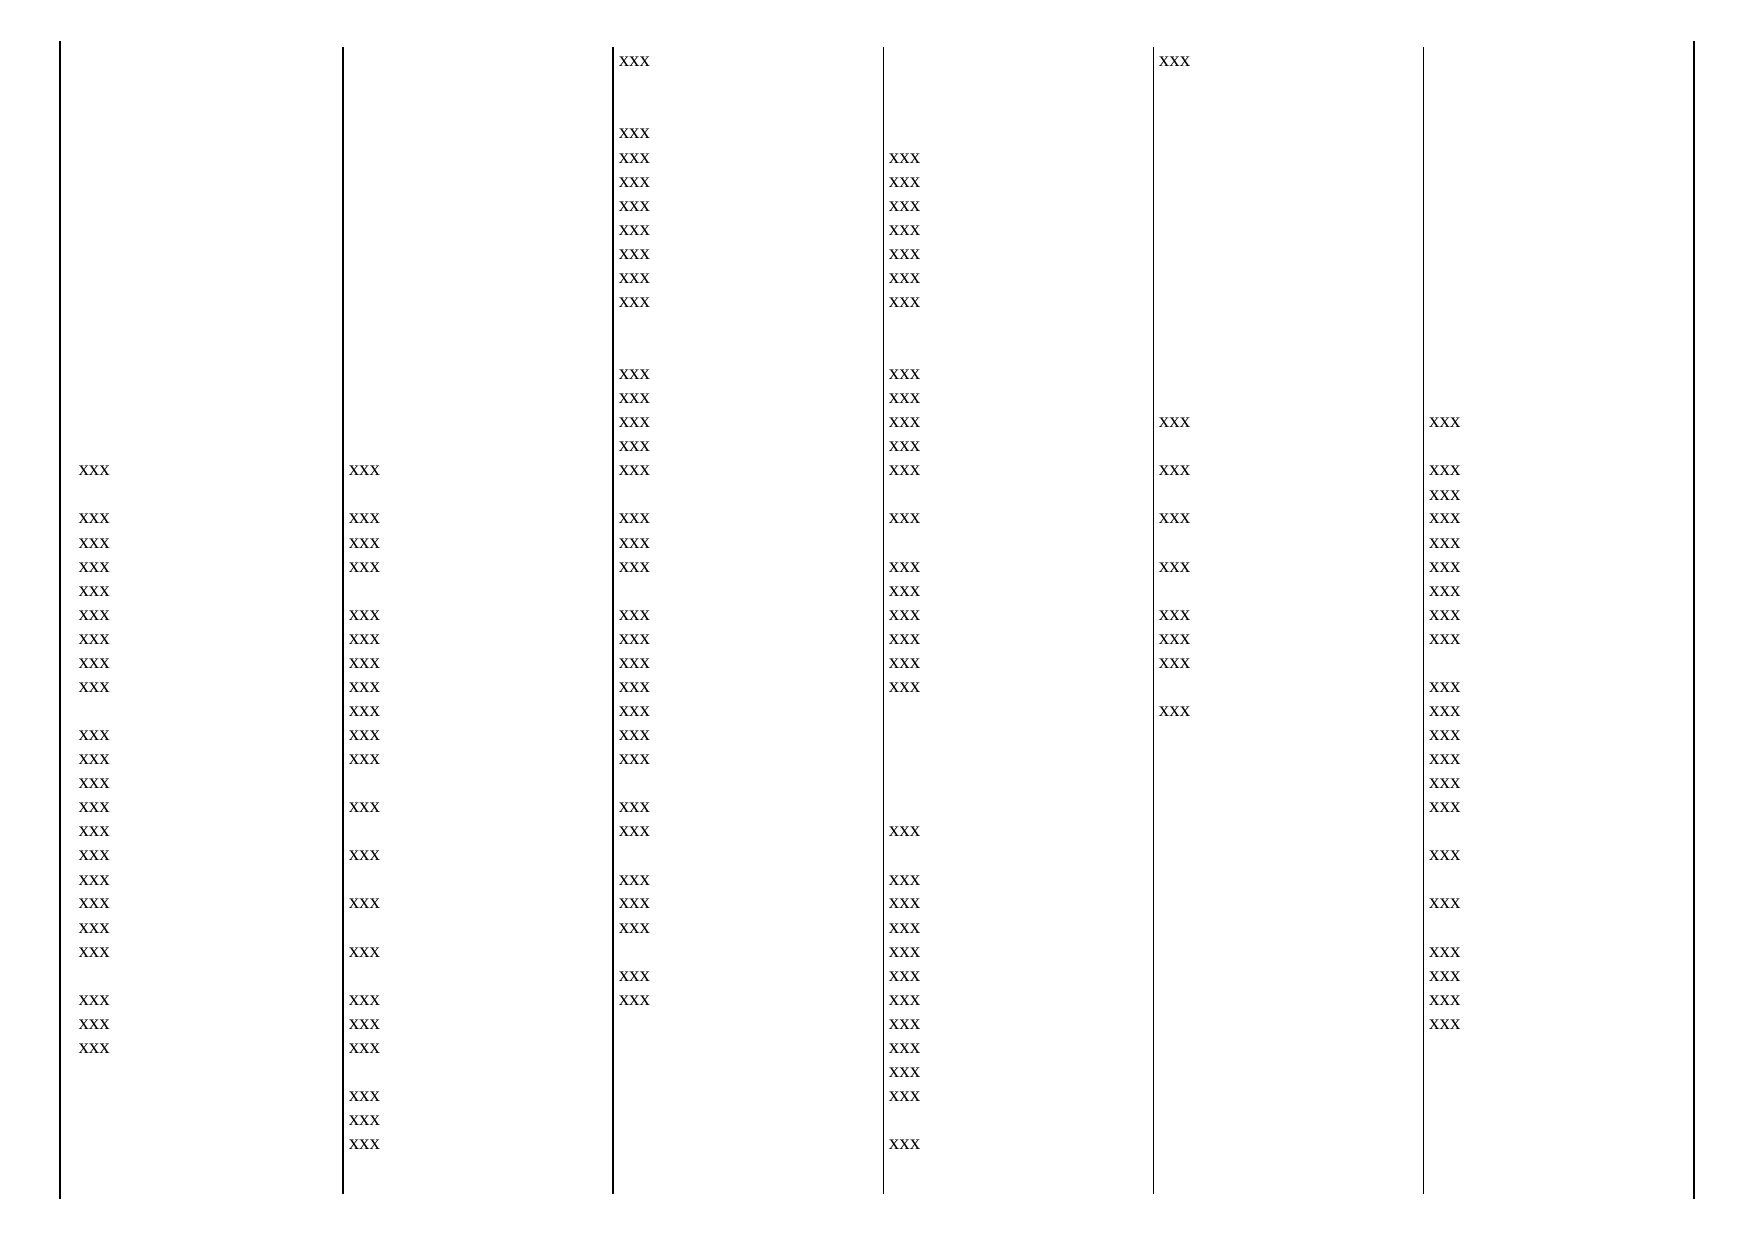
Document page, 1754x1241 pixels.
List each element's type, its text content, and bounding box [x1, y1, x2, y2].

text xxx [1159, 625, 1417, 649]
text xxx [78, 817, 337, 841]
text xxx [1429, 504, 1687, 528]
text xxx [78, 793, 337, 817]
text xxx [348, 649, 607, 673]
text xxx [348, 625, 607, 649]
text xxx [1429, 793, 1687, 817]
text xxx [78, 577, 337, 601]
text xxx [889, 168, 1147, 192]
text xxx [1429, 456, 1687, 480]
text xxx [1429, 938, 1687, 962]
text xxx [889, 649, 1147, 673]
text xxx [618, 47, 877, 71]
text xxx [618, 168, 877, 192]
text xxx [348, 793, 607, 817]
text xxx [618, 264, 877, 288]
text xxx [618, 793, 877, 817]
text xxx [1159, 504, 1417, 528]
text xxx [348, 1106, 607, 1130]
text xxx [889, 1058, 1147, 1082]
text xxx [889, 1082, 1147, 1106]
text xxx [889, 360, 1147, 384]
text xxx [618, 697, 877, 721]
text xxx [618, 456, 877, 480]
text xxx [618, 625, 877, 649]
text xxx [1429, 1010, 1687, 1034]
text xxx [1159, 601, 1417, 625]
text xxx [1429, 841, 1687, 865]
text xxx [348, 745, 607, 769]
text xxx [1159, 456, 1417, 480]
text xxx [618, 408, 877, 432]
text xxx [618, 986, 877, 1010]
text xxx [618, 553, 877, 577]
text xxx [889, 1010, 1147, 1034]
text xxx [78, 625, 337, 649]
text xxx [618, 143, 877, 168]
text xxx [348, 601, 607, 625]
text xxx [1429, 721, 1687, 745]
text xxx [618, 865, 877, 889]
text xxx [618, 721, 877, 745]
text xxx [78, 865, 337, 889]
text xxx [889, 601, 1147, 625]
text xxx [889, 673, 1147, 697]
text xxx [348, 673, 607, 697]
text xxx [348, 938, 607, 962]
text xxx [1429, 962, 1687, 986]
text xxx [889, 240, 1147, 264]
text xxx [348, 841, 607, 865]
text xxx [889, 504, 1147, 528]
text xxx [1429, 986, 1687, 1010]
text xxx [618, 601, 877, 625]
text xxx [618, 913, 877, 938]
text xxx [618, 216, 877, 240]
text xxx [618, 504, 877, 528]
text xxx [1429, 673, 1687, 697]
text xxx [1159, 408, 1417, 432]
text xxx [348, 1010, 607, 1034]
text xxx [78, 913, 337, 938]
text xxx [618, 962, 877, 986]
text xxx [1429, 889, 1687, 913]
text xxx [1429, 577, 1687, 601]
text xxx [618, 745, 877, 769]
text xxx [1429, 528, 1687, 553]
text xxx [78, 841, 337, 865]
text xxx [889, 889, 1147, 913]
text xxx [1429, 408, 1687, 432]
text xxx [889, 432, 1147, 456]
text xxx [889, 986, 1147, 1010]
text xxx [889, 962, 1147, 986]
text xxx [78, 673, 337, 697]
text xxx [889, 288, 1147, 312]
text xxx [78, 745, 337, 769]
text xxx [78, 553, 337, 577]
text xxx [618, 673, 877, 697]
text xxx [618, 649, 877, 673]
text xxx [348, 889, 607, 913]
text xxx [889, 192, 1147, 216]
text xxx [618, 528, 877, 553]
text xxx [1159, 47, 1417, 71]
text xxx [618, 889, 877, 913]
text xxx [1159, 649, 1417, 673]
text xxx [78, 649, 337, 673]
text xxx [1159, 553, 1417, 577]
text xxx [889, 1034, 1147, 1058]
text xxx [889, 577, 1147, 601]
text xxx [78, 986, 337, 1010]
text xxx [78, 769, 337, 793]
text xxx [1159, 697, 1417, 721]
text xxx [889, 143, 1147, 168]
text xxx [889, 817, 1147, 841]
text xxx [78, 1010, 337, 1034]
text xxx [348, 721, 607, 745]
text xxx [348, 986, 607, 1010]
text xxx [618, 192, 877, 216]
text xxx [889, 384, 1147, 408]
text xxx [1429, 601, 1687, 625]
text xxx [889, 264, 1147, 288]
text xxx [618, 119, 877, 143]
text xxx [889, 865, 1147, 889]
text xxx [889, 1130, 1147, 1154]
text xxx [348, 553, 607, 577]
text xxx [889, 625, 1147, 649]
text xxx [889, 913, 1147, 938]
text xxx [78, 721, 337, 745]
text xxx [618, 432, 877, 456]
text xxx [1429, 697, 1687, 721]
text xxx [618, 240, 877, 264]
text xxx [1429, 769, 1687, 793]
text xxx [889, 456, 1147, 480]
text xxx [889, 938, 1147, 962]
text xxx [78, 504, 337, 528]
text xxx [348, 697, 607, 721]
text xxx [78, 601, 337, 625]
text xxx [618, 288, 877, 312]
text xxx [618, 360, 877, 384]
text xxx [78, 1034, 337, 1058]
text xxx [348, 1130, 607, 1154]
text xxx [348, 1034, 607, 1058]
text xxx [348, 456, 607, 480]
text xxx [1429, 625, 1687, 649]
text xxx [78, 528, 337, 553]
text xxx [78, 938, 337, 962]
text xxx [618, 817, 877, 841]
text xxx [889, 216, 1147, 240]
text xxx [78, 889, 337, 913]
text xxx [348, 528, 607, 553]
text xxx [889, 553, 1147, 577]
text xxx [1429, 553, 1687, 577]
text xxx [348, 1082, 607, 1106]
text xxx [348, 504, 607, 528]
text xxx [1429, 480, 1687, 504]
text xxx [78, 456, 337, 480]
text xxx [889, 408, 1147, 432]
text xxx [618, 384, 877, 408]
text xxx [1429, 745, 1687, 769]
